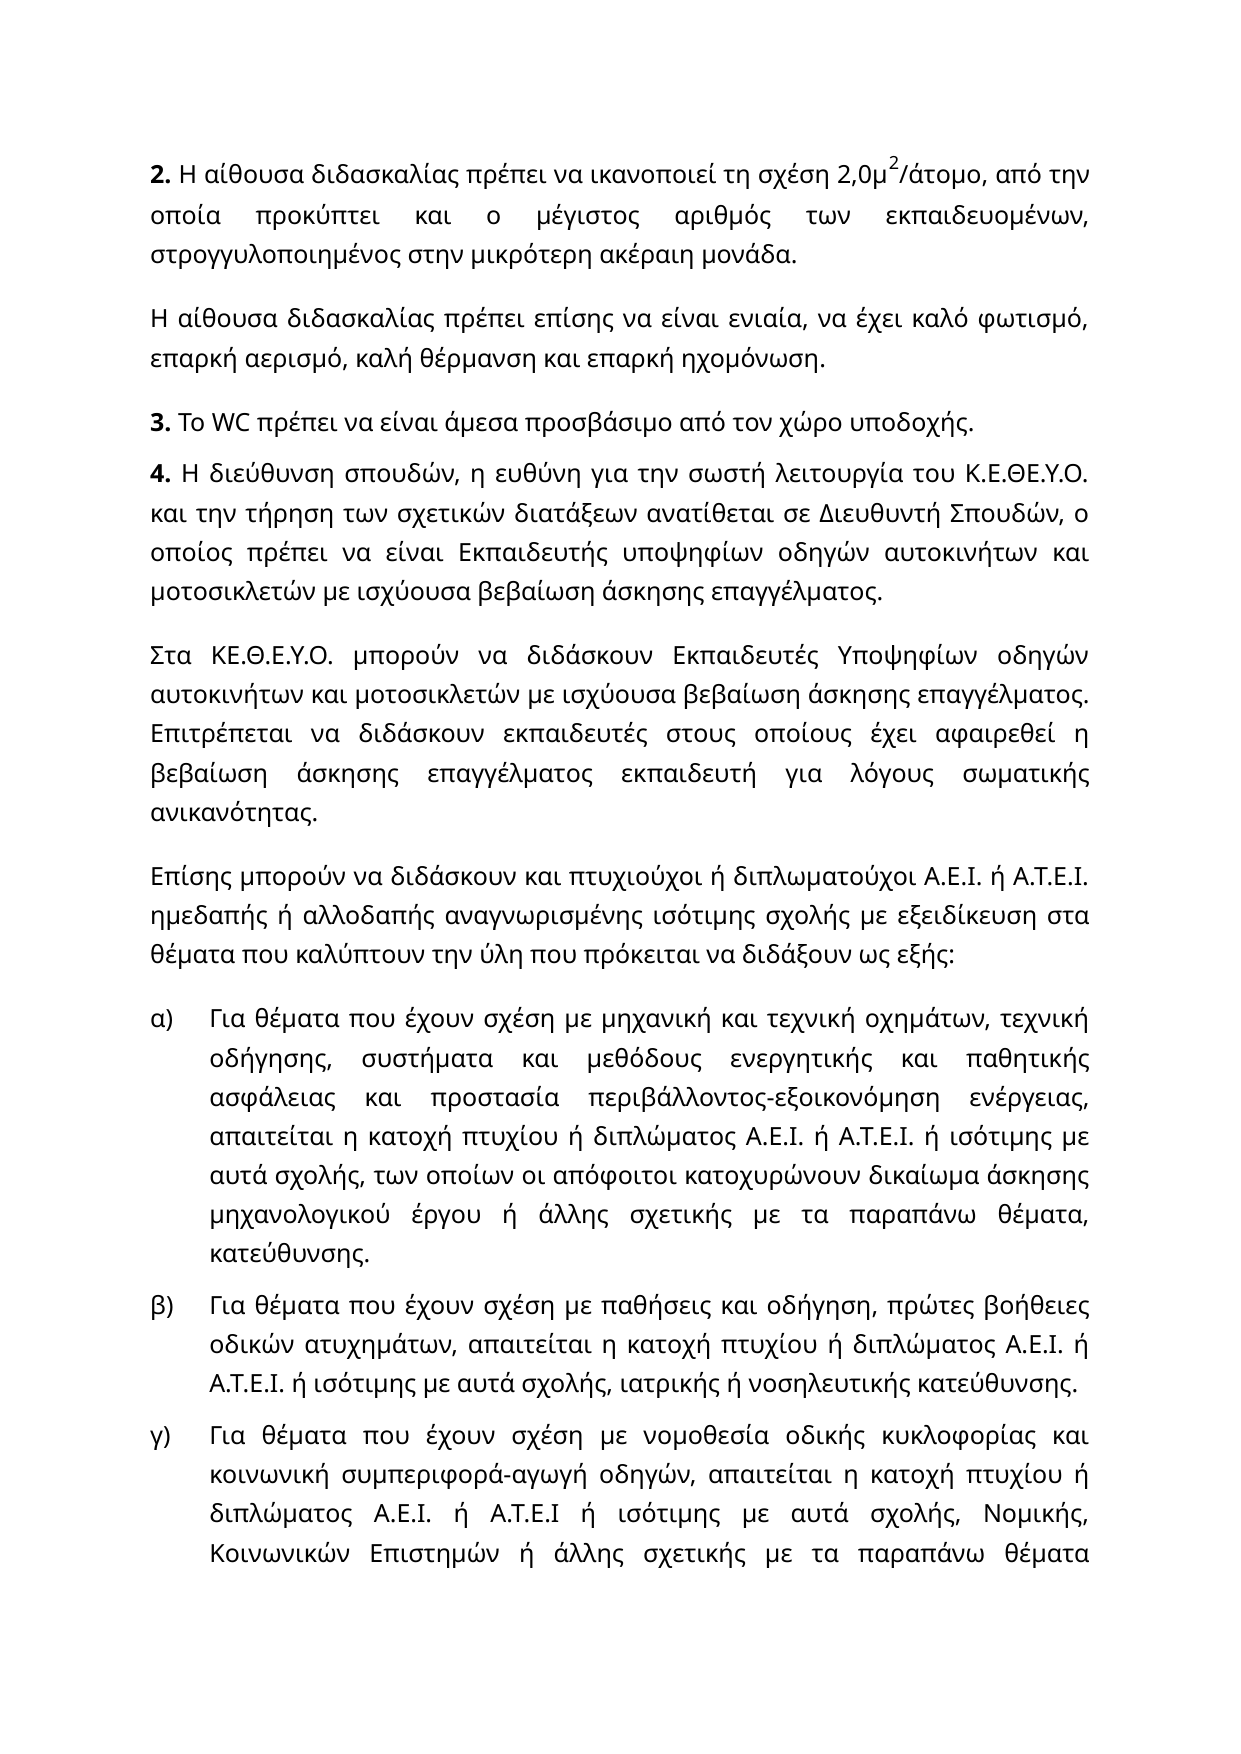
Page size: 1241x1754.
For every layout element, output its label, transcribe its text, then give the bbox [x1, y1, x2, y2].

text 4. Η διεύθυνση σπουδών, η ευθύνη για την σωστή λειτουργία του Κ.Ε.ΘΕ.Υ.Ο. και την τήρηση των σχετικών διατάξεων ανατίθεται σε Διευθυντή Σπουδών, ο οποίος πρέπει να είναι Εκπαιδευτής υποψηφίων οδηγών αυτοκινήτων και μοτοσικλετών με ισχύουσα βεβαίωση άσκησης επαγγέλματος. [150, 456, 1090, 608]
text Επίσης μπορούν να διδάσκουν και πτυχιούχοι ή διπλωματούχοι Α.Ε.Ι. ή Α.Τ.Ε.Ι. ημεδαπής ή αλλοδαπής αναγνωρισμένης ισότιμης σχολής με εξειδίκευση στα θέματα που καλύπτουν την ύλη που πρόκειται να διδάξουν ως εξής: [150, 858, 1090, 971]
list β) Για θέματα που έχουν σχέση με παθήσεις και οδήγηση, πρώτες βοήθειες οδικών ατυχημάτων, απαιτείται η κατοχή πτυχίου ή διπλώματος Α.Ε.Ι. ή Α.Τ.Ε.Ι. ή ισότιμης με αυτά σχολής, ιατρικής ή νοσηλευτικής κατεύθυνσης. [150, 1288, 1090, 1400]
text 2. Η αίθουσα διδασκαλίας πρέπει να ικανοποιεί τη σχέση 2,0μ2/άτομο, από την οποία προκύπτει και ο μέγιστος αριθμός των εκπαιδευομένων, στρογγυλοποιημένος στην μικρότερη ακέραιη μονάδα. [150, 150, 1090, 271]
text Η αίθουσα διδασκαλίας πρέπει επίσης να είναι ενιαία, να έχει καλό φωτισμό, επαρκή αερισμό, καλή θέρμανση και επαρκή ηχομόνωση. [150, 301, 1090, 374]
list γ) Για θέματα που έχουν σχέση με νομοθεσία οδικής κυκλοφορίας και κοινωνική συμπεριφορά-αγωγή οδηγών, απαιτείται η κατοχή πτυχίου ή διπλώματος Α.Ε.Ι. ή Α.Τ.Ε.Ι ή ισότιμης με αυτά σχολής, Νομικής, Κοινωνικών Επιστημών ή άλλης σχετικής με τα παραπάνω θέματα [150, 1418, 1090, 1569]
text 3. To WC πρέπει να είναι άμεσα προσβάσιμο από τον χώρο υποδοχής. [150, 404, 1090, 438]
text Στα ΚΕ.Θ.Ε.Υ.Ο. μπορούν να διδάσκουν Εκπαιδευτές Υποψηφίων οδηγών αυτοκινήτων και μοτοσικλετών με ισχύουσα βεβαίωση άσκησης επαγγέλματος. Επιτρέπεται να διδάσκουν εκπαιδευτές στους οποίους έχει αφαιρεθεί η βεβαίωση άσκησης επαγγέλματος εκπαιδευτή για λόγους σωματικής ανικανότητας. [150, 638, 1090, 828]
list α) Για θέματα που έχουν σχέση με μηχανική και τεχνική οχημάτων, τεχνική οδήγησης, συστήματα και μεθόδους ενεργητικής και παθητικής ασφάλειας και προστασία περιβάλλοντος-εξοικονόμηση ενέργειας, απαιτείται η κατοχή πτυχίου ή διπλώματος Α.Ε.Ι. ή Α.Τ.Ε.Ι. ή ισότιμης με αυτά σχολής, των οποίων οι απόφοιτοι κατοχυρώνουν δικαίωμα άσκησης μηχανολογικού έργου ή άλλης σχετικής με τα παραπάνω θέματα, κατεύθυνσης. [150, 1001, 1090, 1270]
